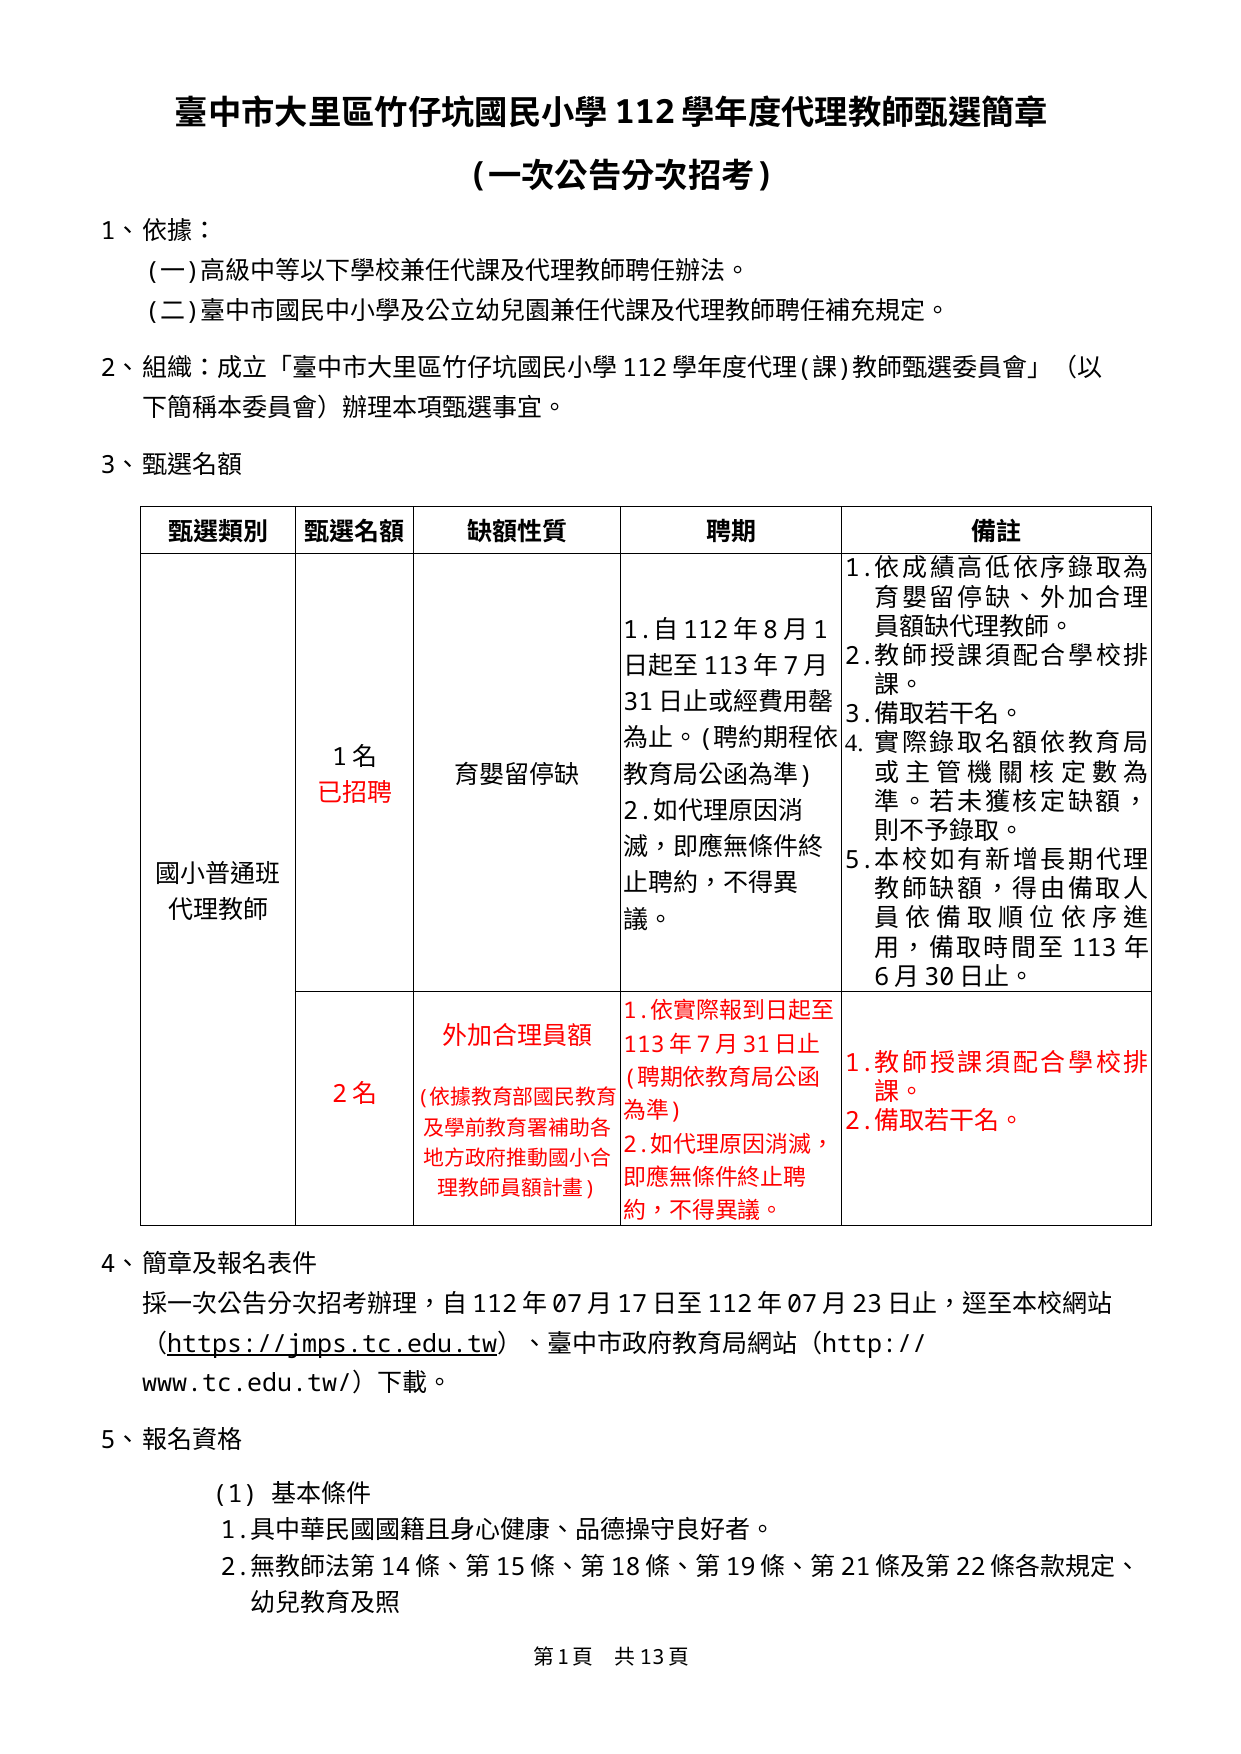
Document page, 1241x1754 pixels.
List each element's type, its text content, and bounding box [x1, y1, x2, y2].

list 無教師法第14條、第15條、第18條、第19條、第21條及第22條各款規定、幼兒教育及照 [171, 1546, 1122, 1618]
list 甄選名額 [100, 444, 1122, 481]
text (一次公告分次招考) [100, 131, 1122, 193]
list 基本條件 [212, 1473, 1122, 1510]
table_header 甄選名額 [296, 507, 413, 552]
table_cell 國小普通班 代理教師 [141, 554, 295, 1225]
table_header 甄選類別 [141, 507, 295, 552]
list 具中華民國國籍且身心健康、品德操守良好者。 [171, 1510, 1122, 1546]
table_cell 1.自112年8月1日起至113年7月31日止或經費用罄為止。(聘約期程依教育局公函為準) 2.如代理原因消滅，即應無條件終止聘約，不得異議。 [621, 554, 841, 991]
text 臺中市大里區竹仔坑國民小學112學年度代理教師甄選簡章 [100, 68, 1122, 131]
table_cell 2名 [296, 992, 413, 1225]
table_cell 教師授課須配合學校排課。 備取若干名。 [842, 992, 1151, 1225]
table_header 缺額性質 [414, 507, 620, 552]
table_header 備註 [842, 507, 1151, 552]
list 依據： [100, 211, 1122, 247]
table_cell 1.依實際報到日起至113年7月31日止(聘期依教育局公函為準) 2.如代理原因消滅，即應無條件終止聘約，不得異議。 [621, 992, 841, 1225]
table_cell 外加合理員額 (依據教育部國民教育及學前教育署補助各地方政府推動國小合理教師員額計畫) [414, 992, 620, 1225]
table_header 聘期 [621, 507, 841, 552]
table_cell 1名 已招聘 [296, 554, 413, 991]
text (二)臺中市國民中小學及公立幼兒園兼任代課及代理教師聘任補充規定。 [145, 290, 1122, 327]
table_cell 育嬰留停缺 [414, 554, 620, 991]
list 簡章及報名表件 採一次公告分次招考辦理，自112年07月17日至112年07月23日止，逕至本校網站（https://jmps.tc.edu.tw）、臺中市政府教育局網站（http://www.tc.edu.tw/）下載。 [100, 1243, 1122, 1399]
table_cell 依成績高低依序錄取為育嬰留停缺、外加合理員額缺代理教師。 教師授課須配合學校排課。 備取若干名。 實際錄取名額依教育局或主管機關核定數為準。若未獲核定缺額，則不予錄取。 本校如有新增長期代理教師缺額，得由備取人員依備取順位依序進用，備取時間至113年6月30日止。 [842, 554, 1151, 991]
text (一)高級中等以下學校兼任代課及代理教師聘任辦法。 [145, 251, 1122, 287]
list 組織：成立「臺中市大里區竹仔坑國民小學112學年度代理(課)教師甄選委員會」（以下簡稱本委員會）辦理本項甄選事宜。 [100, 347, 1122, 423]
list 報名資格 [100, 1420, 1122, 1456]
